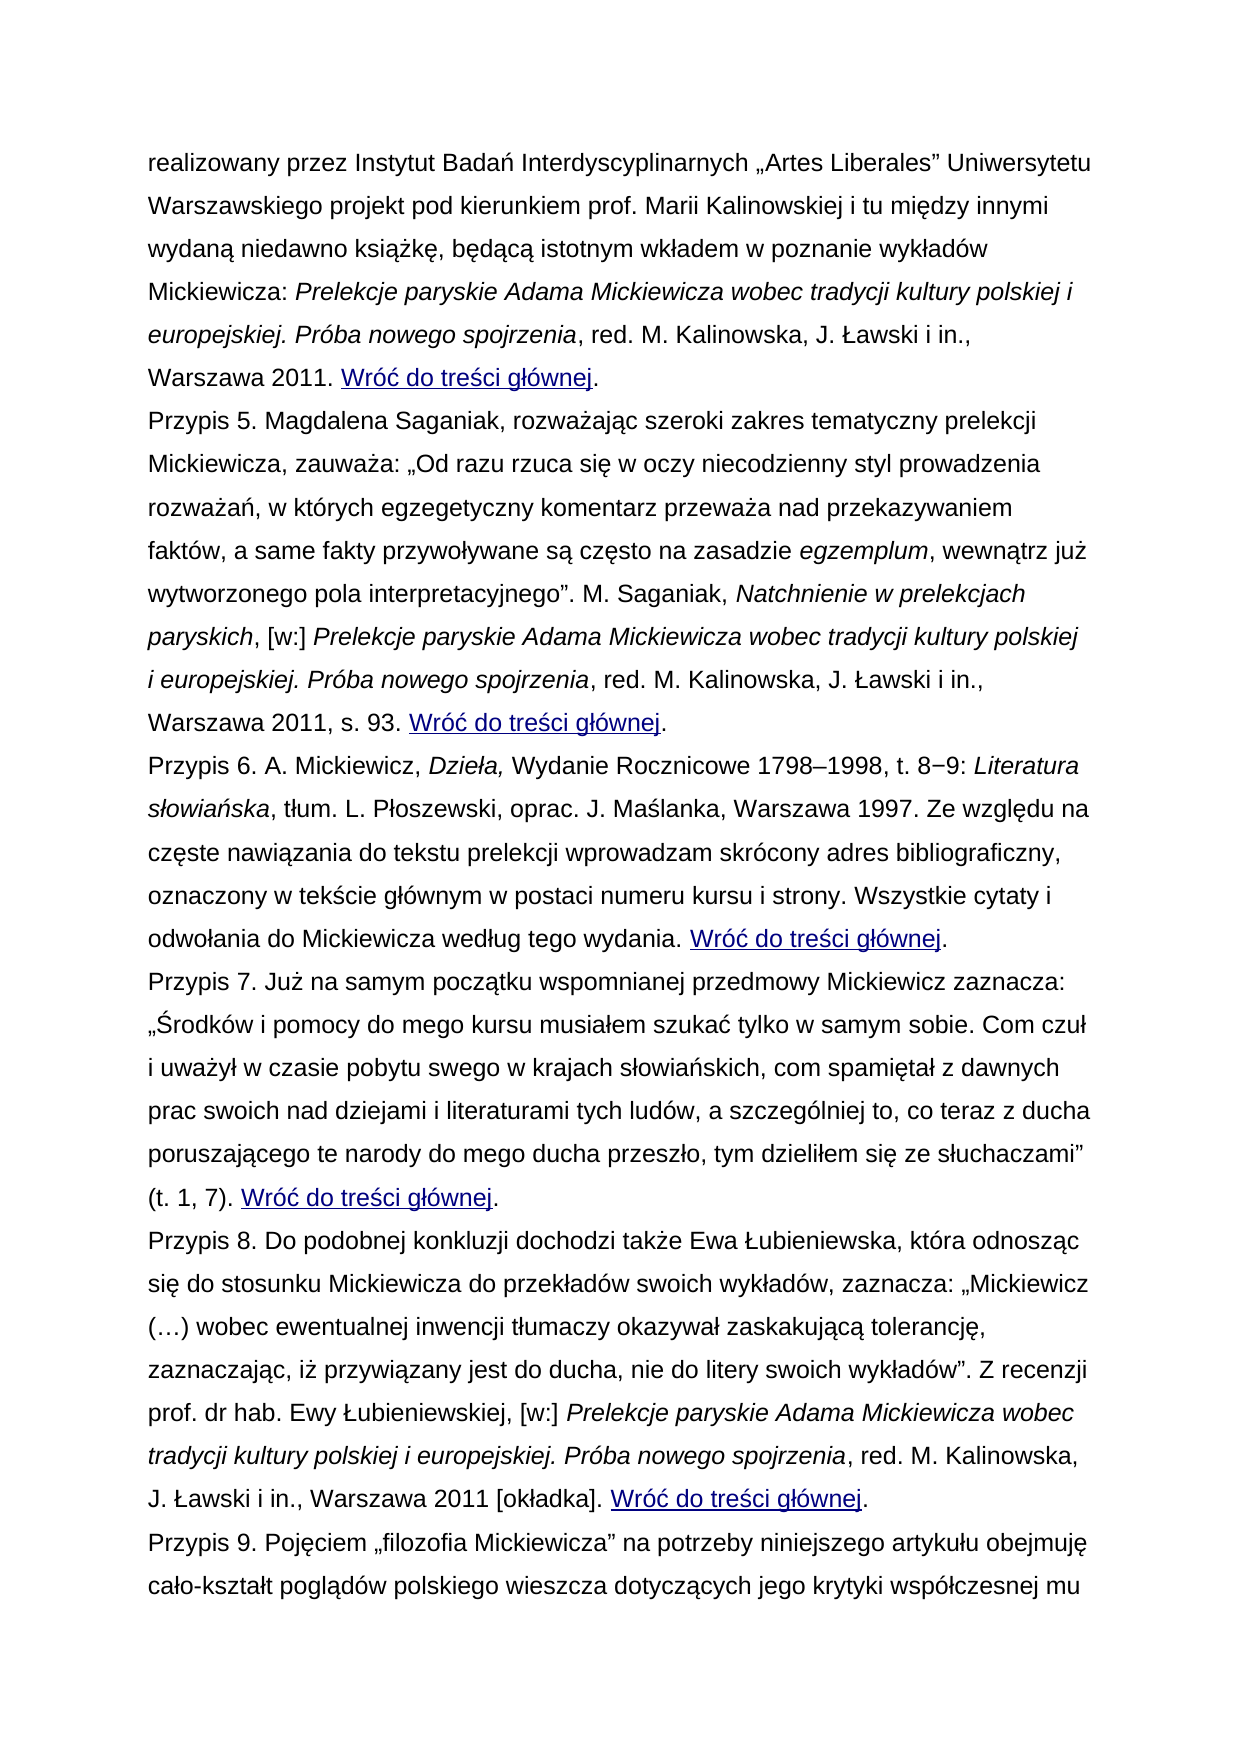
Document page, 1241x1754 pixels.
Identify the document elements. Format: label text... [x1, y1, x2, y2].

text Przypis 8. Do podobnej konkluzji dochodzi także Ewa Łubieniewska, która odnosząc się do stosunku Mickiewicza do przekładów swoich wykładów, zaznacza: „Mickiewicz (…) wobec ewentualnej inwencji tłumaczy okazywał zaskakującą tolerancję, zaznaczając, iż przywiązany jest do ducha, nie do litery swoich wykładów”. Z recenzji prof. dr hab. Ewy Łubieniewskiej, [w:] Prelekcje paryskie Adama Mickiewicza wobec tradycji kultury polskiej i europejskiej. Próba nowego spojrzenia, red. M. Kalinowska, J. Ławski i in., Warszawa 2011 [okładka]. Wróć do treści głównej. [148, 1226, 1093, 1513]
text realizowany przez Instytut Badań Interdyscyplinarnych „Artes Liberales” Uniwersytetu Warszawskiego projekt pod kierunkiem prof. Marii Kalinowskiej i tu między innymi wydaną niedawno książkę, będącą istotnym wkładem w poznanie wykładów Mickiewicza: Prelekcje paryskie Adama Mickiewicza wobec tradycji kultury polskiej i europejskiej. Próba nowego spojrzenia, red. M. Kalinowska, J. Ławski i in., Warszawa 2011. Wróć do treści głównej. [148, 148, 1093, 392]
text Przypis 5. Magdalena Saganiak, rozważając szeroki zakres tematyczny prelekcji Mickiewicza, zauważa: „Od razu rzuca się w oczy niecodzienny styl prowadzenia rozważań, w których egzegetyczny komentarz przeważa nad przekazywaniem faktów, a same fakty przywoływane są często na zasadzie egzemplum, wewnątrz już wytworzonego pola interpretacyjnego”. M. Saganiak, Natchnienie w prelekcjach paryskich, [w:] Prelekcje paryskie Adama Mickiewicza wobec tradycji kultury polskiej i europejskiej. Próba nowego spojrzenia, red. M. Kalinowska, J. Ławski i in., Warszawa 2011, s. 93. Wróć do treści głównej. [148, 406, 1093, 737]
text Przypis 6. A. Mickiewicz, Dzieła, Wydanie Rocznicowe 1798–1998, t. 8−9: Literatura słowiańska, tłum. L. Płoszewski, oprac. J. Maślanka, Warszawa 1997. Ze względu na częste nawiązania do tekstu prelekcji wprowadzam skrócony adres bibliograficzny, oznaczony w tekście głównym w postaci numeru kursu i strony. Wszystkie cytaty i odwołania do Mickiewicza według tego wydania. Wróć do treści głównej. [148, 751, 1093, 953]
text Przypis 9. Pojęciem „filozofia Mickiewicza” na potrzeby niniejszego artykułu obejmuję cało-kształt poglądów polskiego wieszcza dotyczących jego krytyki współczesnej mu [148, 1528, 1093, 1599]
text Przypis 7. Już na samym początku wspomnianej przedmowy Mickiewicz zaznacza: „Środków i pomocy do mego kursu musiałem szukać tylko w samym sobie. Com czuł i uważył w czasie pobytu swego w krajach słowiańskich, com spamiętał z dawnych prac swoich nad dziejami i literaturami tych ludów, a szczególniej to, co teraz z ducha poruszającego te narody do mego ducha przeszło, tym dzieliłem się ze słuchaczami” (t. 1, 7). Wróć do treści głównej. [148, 967, 1093, 1211]
